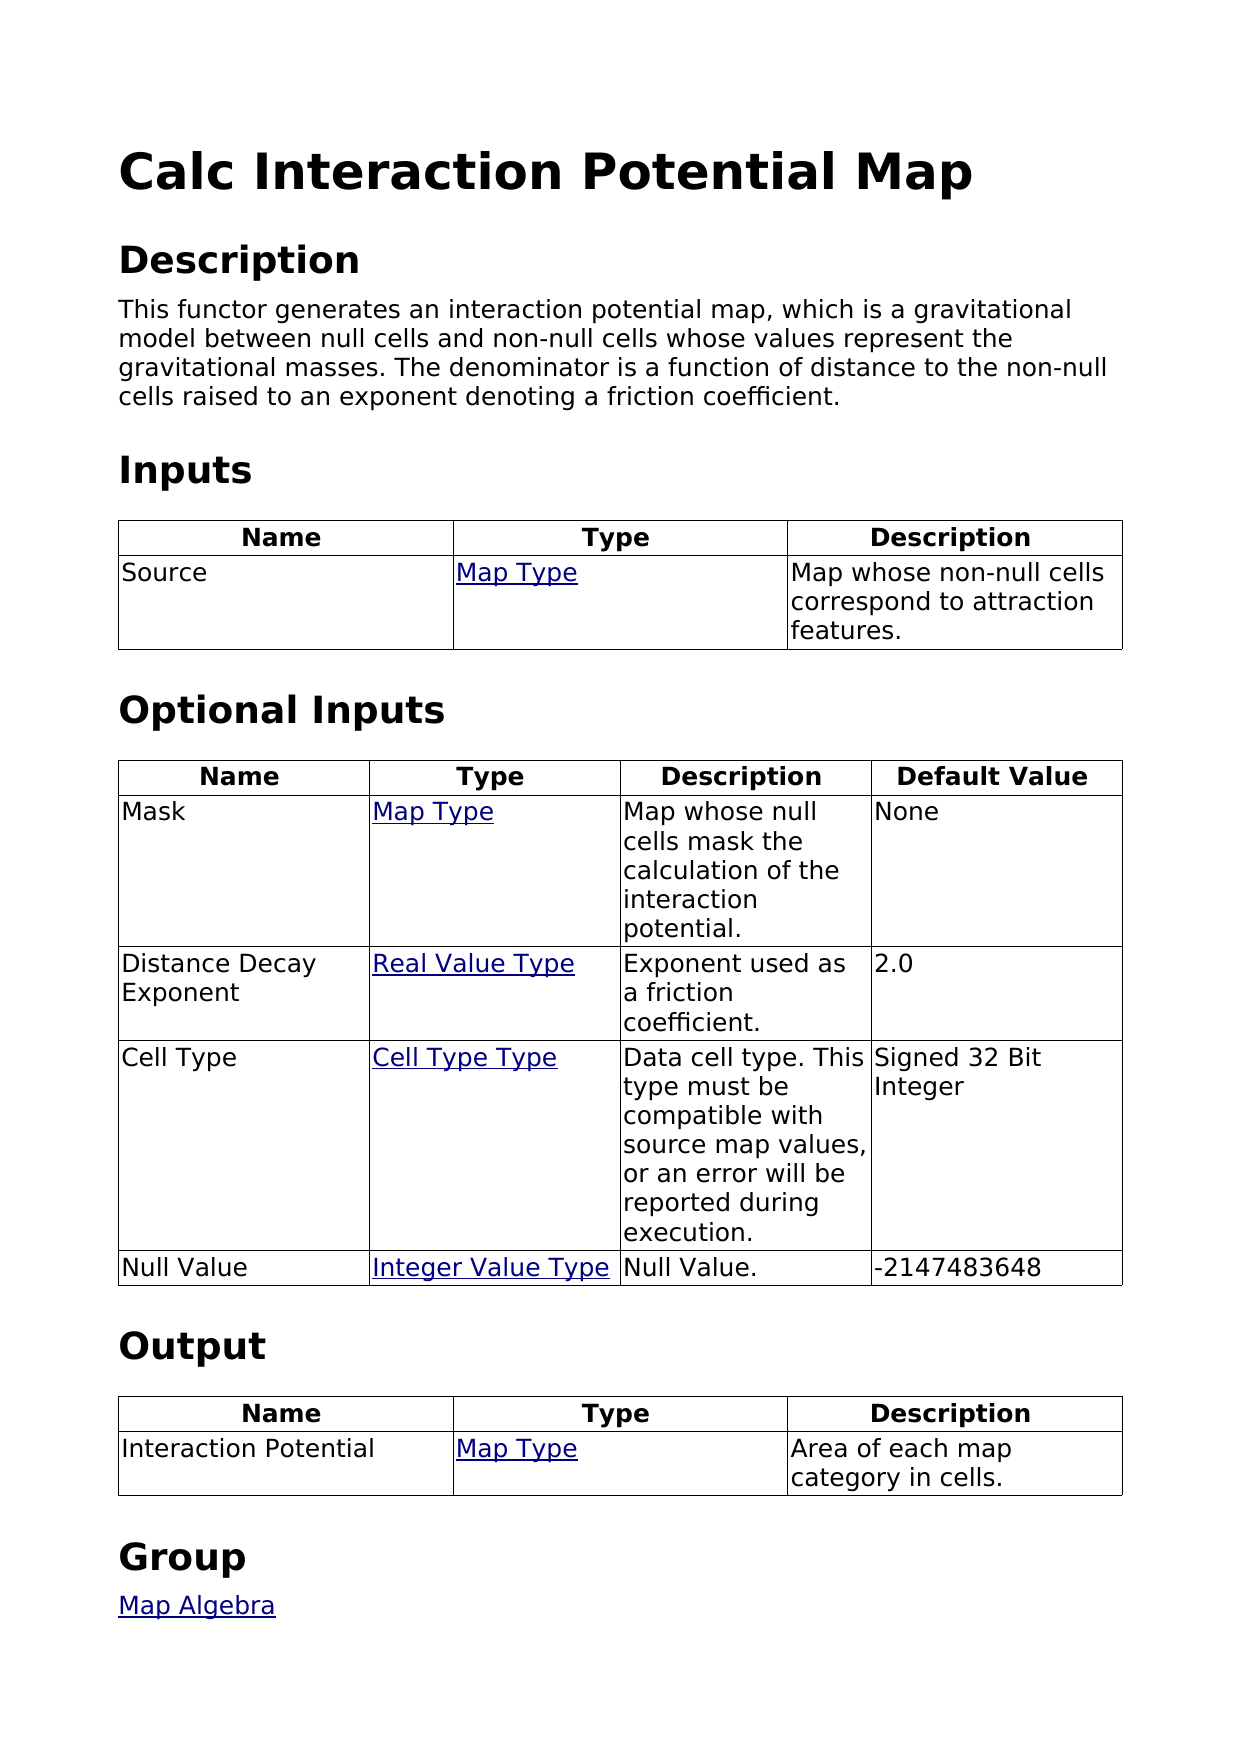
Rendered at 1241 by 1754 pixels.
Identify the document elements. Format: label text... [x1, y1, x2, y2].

text Map Algebra [118, 1591, 1122, 1620]
subtitle Calc Interaction Potential Map [118, 143, 1122, 201]
table_cell Integer Value Type [370, 1251, 620, 1285]
table_cell Null Value. [621, 1251, 871, 1285]
table_cell -2147483648 [872, 1251, 1122, 1285]
table_cell Real Value Type [370, 947, 620, 1040]
subtitle Description [118, 239, 1122, 282]
table_cell Exponent used as a friction coefficient. [621, 947, 871, 1040]
table_cell Data cell type. This type must be compatible with source map values, or an error will be reported during execution. [621, 1041, 871, 1250]
table_cell 2.0 [872, 947, 1122, 1040]
table_cell Mask [119, 796, 369, 946]
subtitle Inputs [118, 449, 1122, 493]
table_header Name [119, 1397, 453, 1431]
text This functor generates an interaction potential map, which is a gravitational model between null cells and non-null cells whose values represent the gravitational masses. The denominator is a function of distance to the non-null cells raised to an exponent denoting a friction coefficient. [118, 295, 1122, 412]
table_cell Interaction Potential [119, 1432, 453, 1495]
table_cell Map Type [454, 1432, 787, 1495]
table_cell Source [119, 556, 453, 649]
table_cell Map whose non-null cells correspond to attraction features. [788, 556, 1122, 649]
table_cell Null Value [119, 1251, 369, 1285]
table_header Description [788, 521, 1122, 555]
table_cell Map Type [454, 556, 787, 649]
table_cell Map whose null cells mask the calculation of the interaction potential. [621, 796, 871, 946]
subtitle Group [118, 1535, 1122, 1579]
subtitle Output [118, 1325, 1122, 1368]
table_cell Map Type [370, 796, 620, 946]
table_cell Cell Type [119, 1041, 369, 1250]
table_header Type [370, 761, 620, 794]
table_header Description [788, 1397, 1122, 1431]
table_header Name [119, 761, 369, 794]
table_cell Distance Decay Exponent [119, 947, 369, 1040]
table_header Description [621, 761, 871, 794]
table_header Name [119, 521, 453, 555]
table_header Default Value [872, 761, 1122, 794]
table_cell None [872, 796, 1122, 946]
subtitle Optional Inputs [118, 688, 1122, 732]
table_cell Cell Type Type [370, 1041, 620, 1250]
table_header Type [454, 521, 787, 555]
table_header Type [454, 1397, 787, 1431]
table_cell Area of each map category in cells. [788, 1432, 1122, 1495]
table_cell Signed 32 Bit Integer [872, 1041, 1122, 1250]
